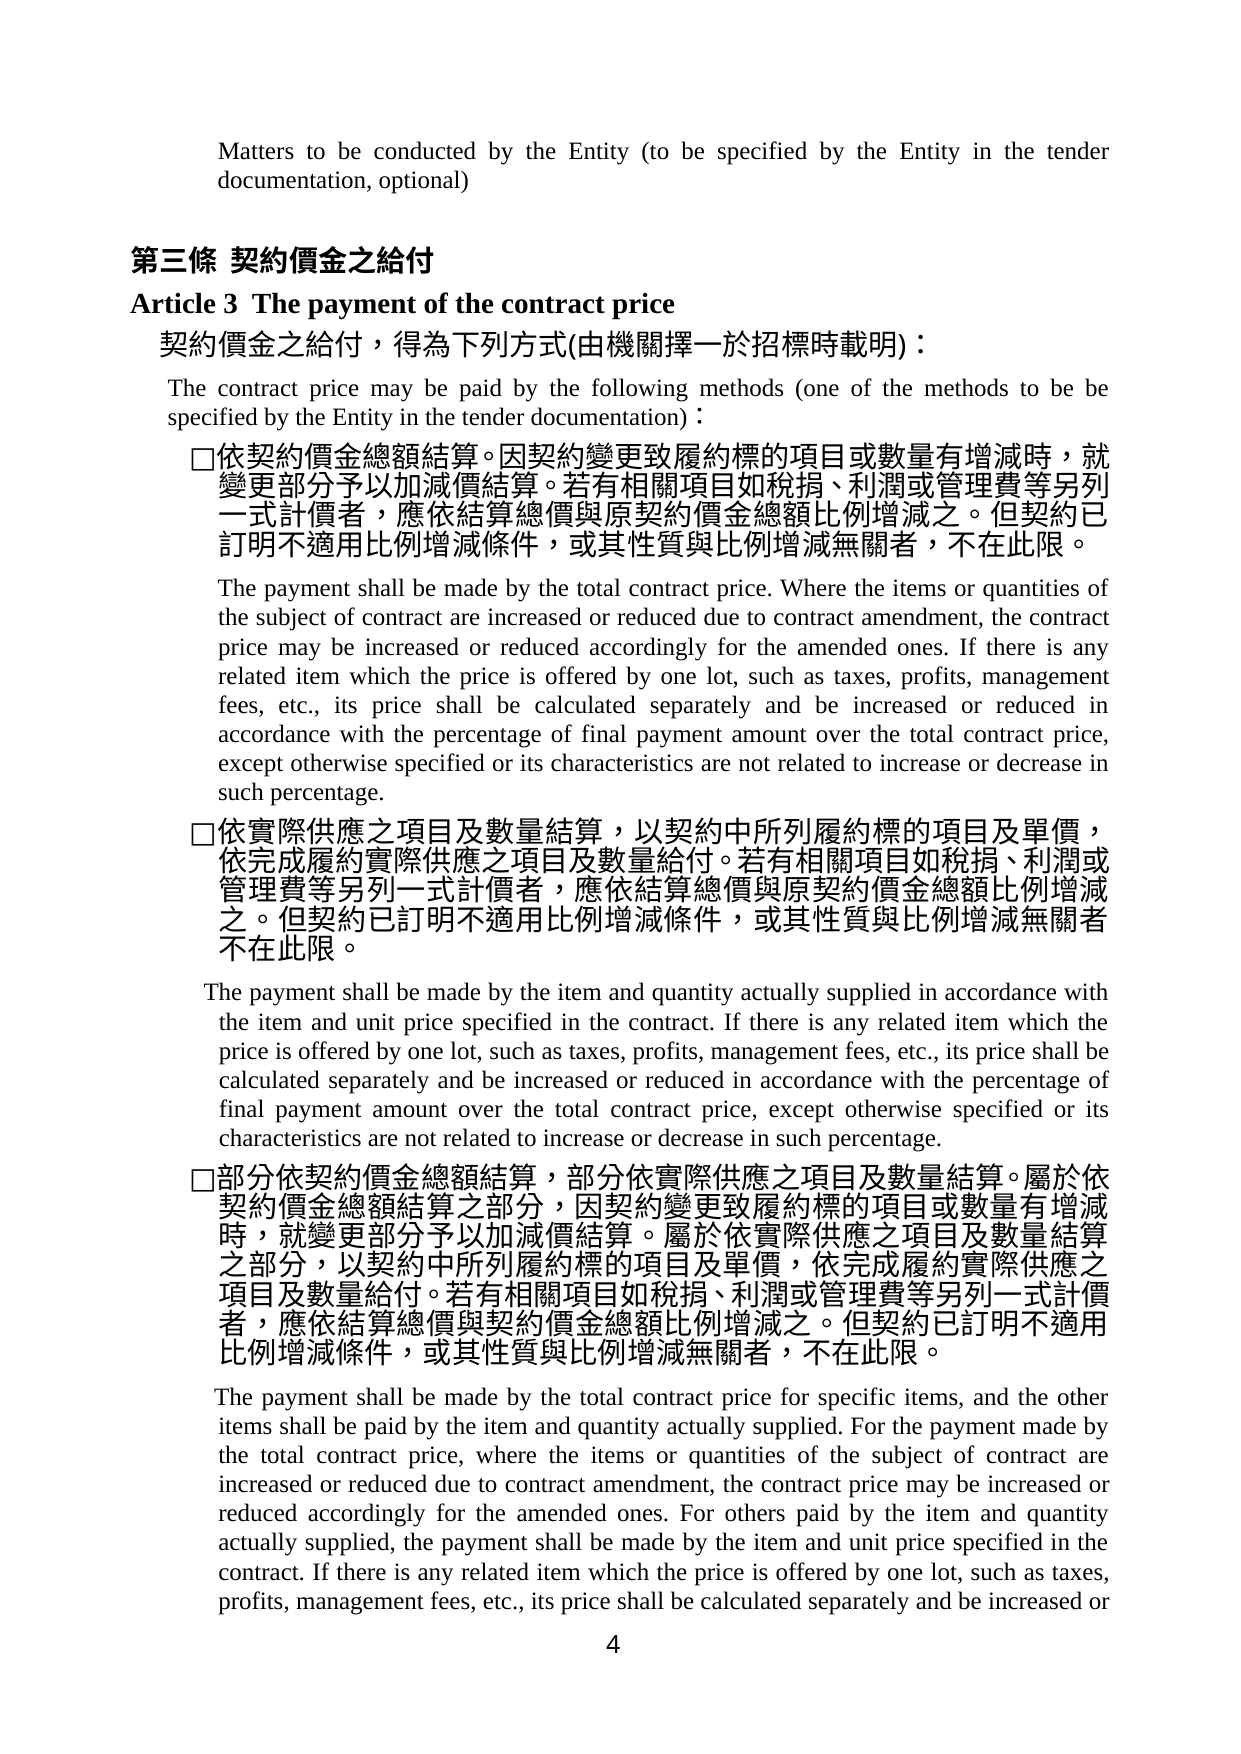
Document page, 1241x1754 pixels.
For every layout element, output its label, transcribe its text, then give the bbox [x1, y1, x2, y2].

text The payment shall be made by the total contract price for specific items, and the other items shall be paid by the item and quantity actually supplied. For the payment made by the total contract price, where the items or quantities of the subject of contract are increased or reduced due to contract amendment, the contract price may be increased or reduced accordingly for the amended ones. For others paid by the item and quantity actually supplied, the payment shall be made by the item and unit price specified in the contract. If there is any related item which the price is offered by one lot, such as taxes, profits, management fees, etc., its price shall be calculated separately and be increased or [214, 1382, 1110, 1615]
text 契約價金之給付，得為下列方式(由機關擇一於招標時載明)： [159, 332, 1110, 361]
text □依實際供應之項目及數量結算，以契約中所列履約標的項目及單價，依完成履約實際供應之項目及數量給付。若有相關項目如稅捐、利潤或管理費等另列一式計價者，應依結算總價與原契約價金總額比例增減之。但契約已訂明不適用比例增減條件，或其性質與比例增減無關者，不在此限。 [189, 819, 1110, 965]
text 第三條 契約價金之給付 [130, 248, 1110, 277]
text Article 3 The payment of the contract price [130, 290, 1110, 319]
text The payment shall be made by the total contract price. Where the items or quantities of the subject of contract are increased or reduced due to contract amendment, the contract price may be increased or reduced accordingly for the amended ones. If there is any related item which the price is offered by one lot, such as taxes, profits, management fees, etc., its price shall be calculated separately and be increased or reduced in accordance with the percentage of final payment amount over the total contract price, except otherwise specified or its characteristics are not related to increase or decrease in such percentage. [217, 573, 1110, 807]
text The contract price may be paid by the following methods (one of the methods to be be specified by the Entity in the tender documentation)： [167, 373, 1110, 432]
text □依契約價金總額結算。因契約變更致履約標的項目或數量有增減時，就變更部分予以加減價結算。若有相關項目如稅捐、利潤或管理費等另列一式計價者，應依結算總價與原契約價金總額比例增減之。但契約已訂明不適用比例增減條件，或其性質與比例增減無關者，不在此限。 [189, 444, 1110, 561]
text Matters to be conducted by the Entity (to be specified by the Entity in the tender documentation, optional) [217, 136, 1110, 194]
text □部分依契約價金總額結算，部分依實際供應之項目及數量結算。屬於依契約價金總額結算之部分，因契約變更致履約標的項目或數量有增減時，就變更部分予以加減價結算。屬於依實際供應之項目及數量結算之部分，以契約中所列履約標的項目及單價，依完成履約實際供應之項目及數量給付。若有相關項目如稅捐、利潤或管理費等另列一式計價者，應依結算總價與契約價金總額比例增減之。但契約已訂明不適用比例增減條件，或其性質與比例增減無關者，不在此限。 [189, 1165, 1110, 1369]
text The payment shall be made by the item and quantity actually supplied in accordance with the item and unit price specified in the contract. If there is any related item which the price is offered by one lot, such as taxes, profits, management fees, etc., its price shall be calculated separately and be increased or reduced in accordance with the percentage of final payment amount over the total contract price, except otherwise specified or its characteristics are not related to increase or decrease in such percentage. [189, 977, 1110, 1152]
